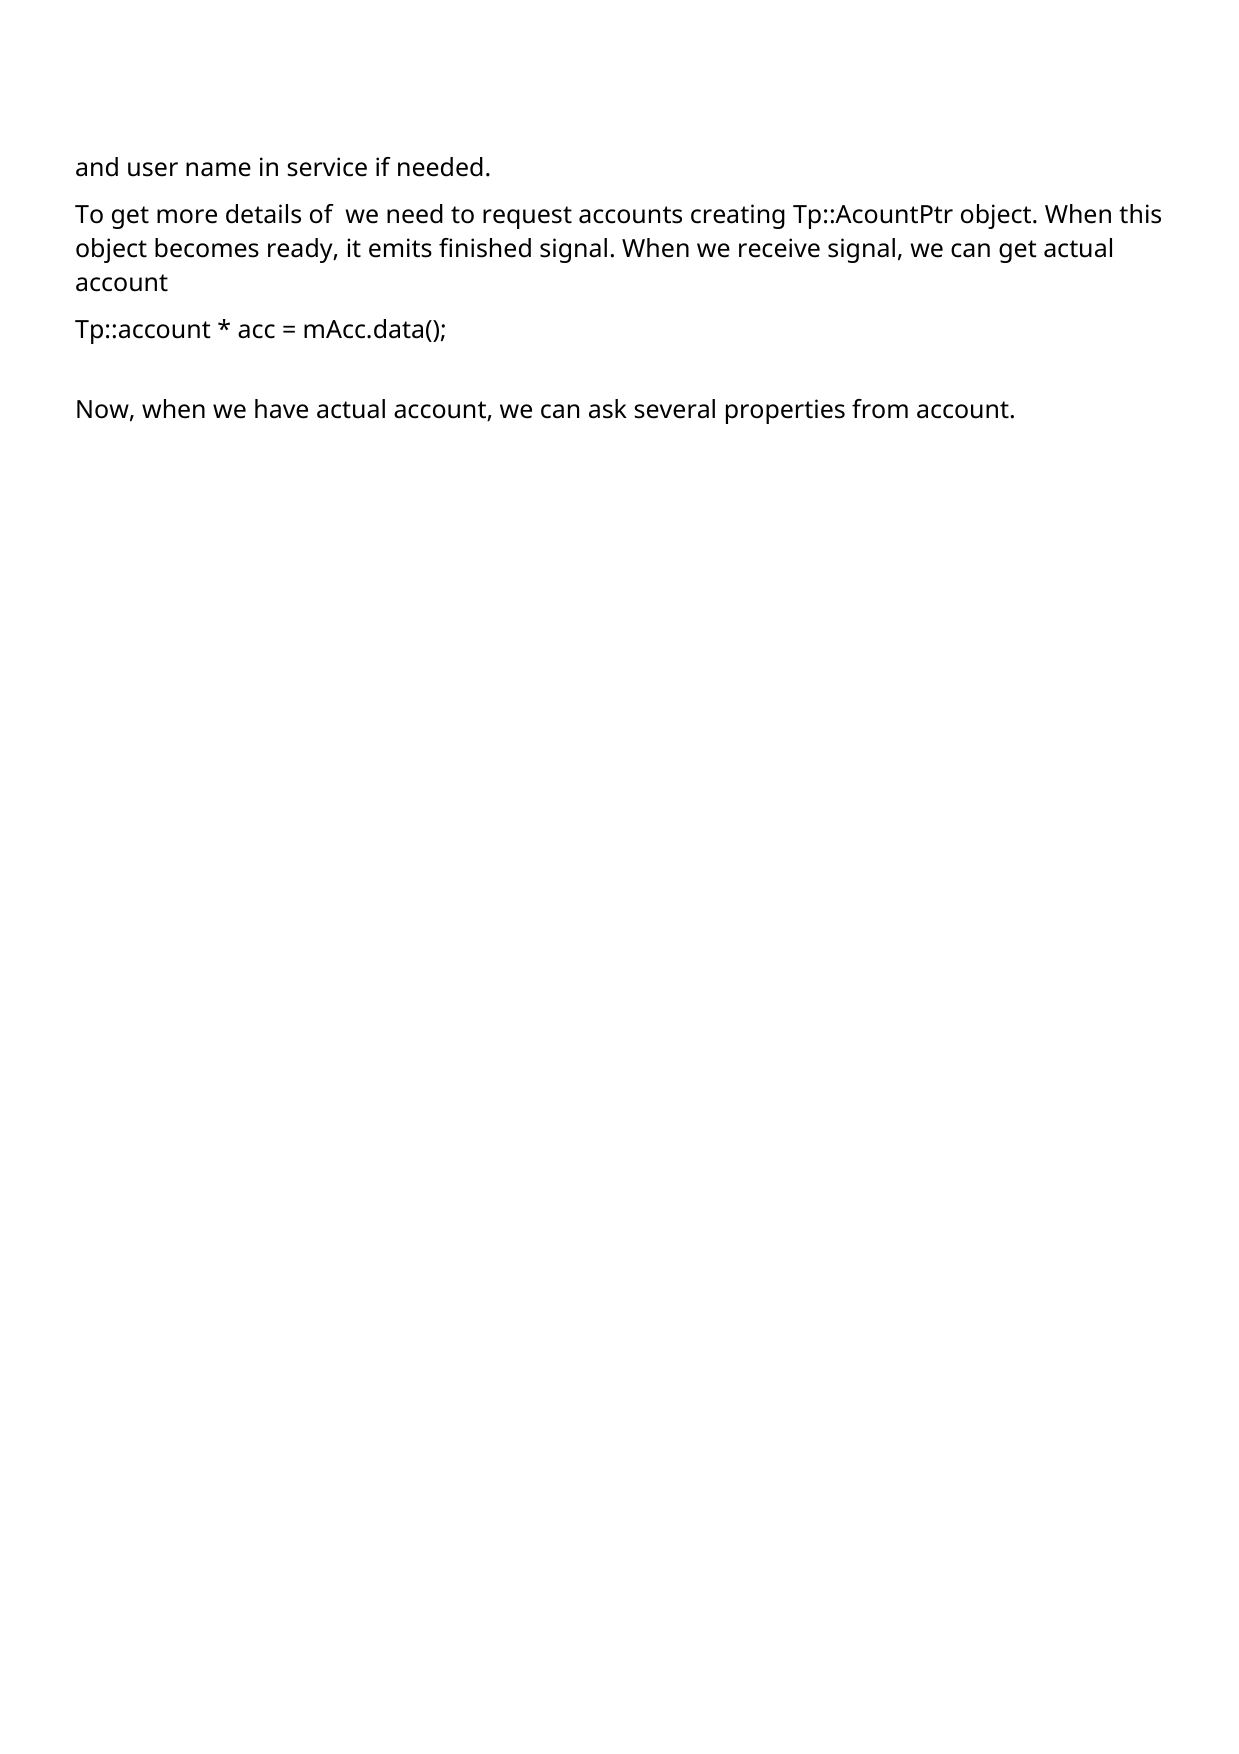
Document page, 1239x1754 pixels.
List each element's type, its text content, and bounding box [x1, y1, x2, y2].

text Now, when we have actual account, we can ask several properties from account. [75, 392, 1164, 426]
text and user name in service if needed. [75, 150, 1164, 184]
text Tp::account * acc = mAcc.data(); [75, 311, 1164, 345]
text To get more details of we need to request accounts creating Tp::AcountPtr object. When this object becomes ready, it emits finished signal. When we receive signal, we can get actual account [75, 197, 1164, 299]
